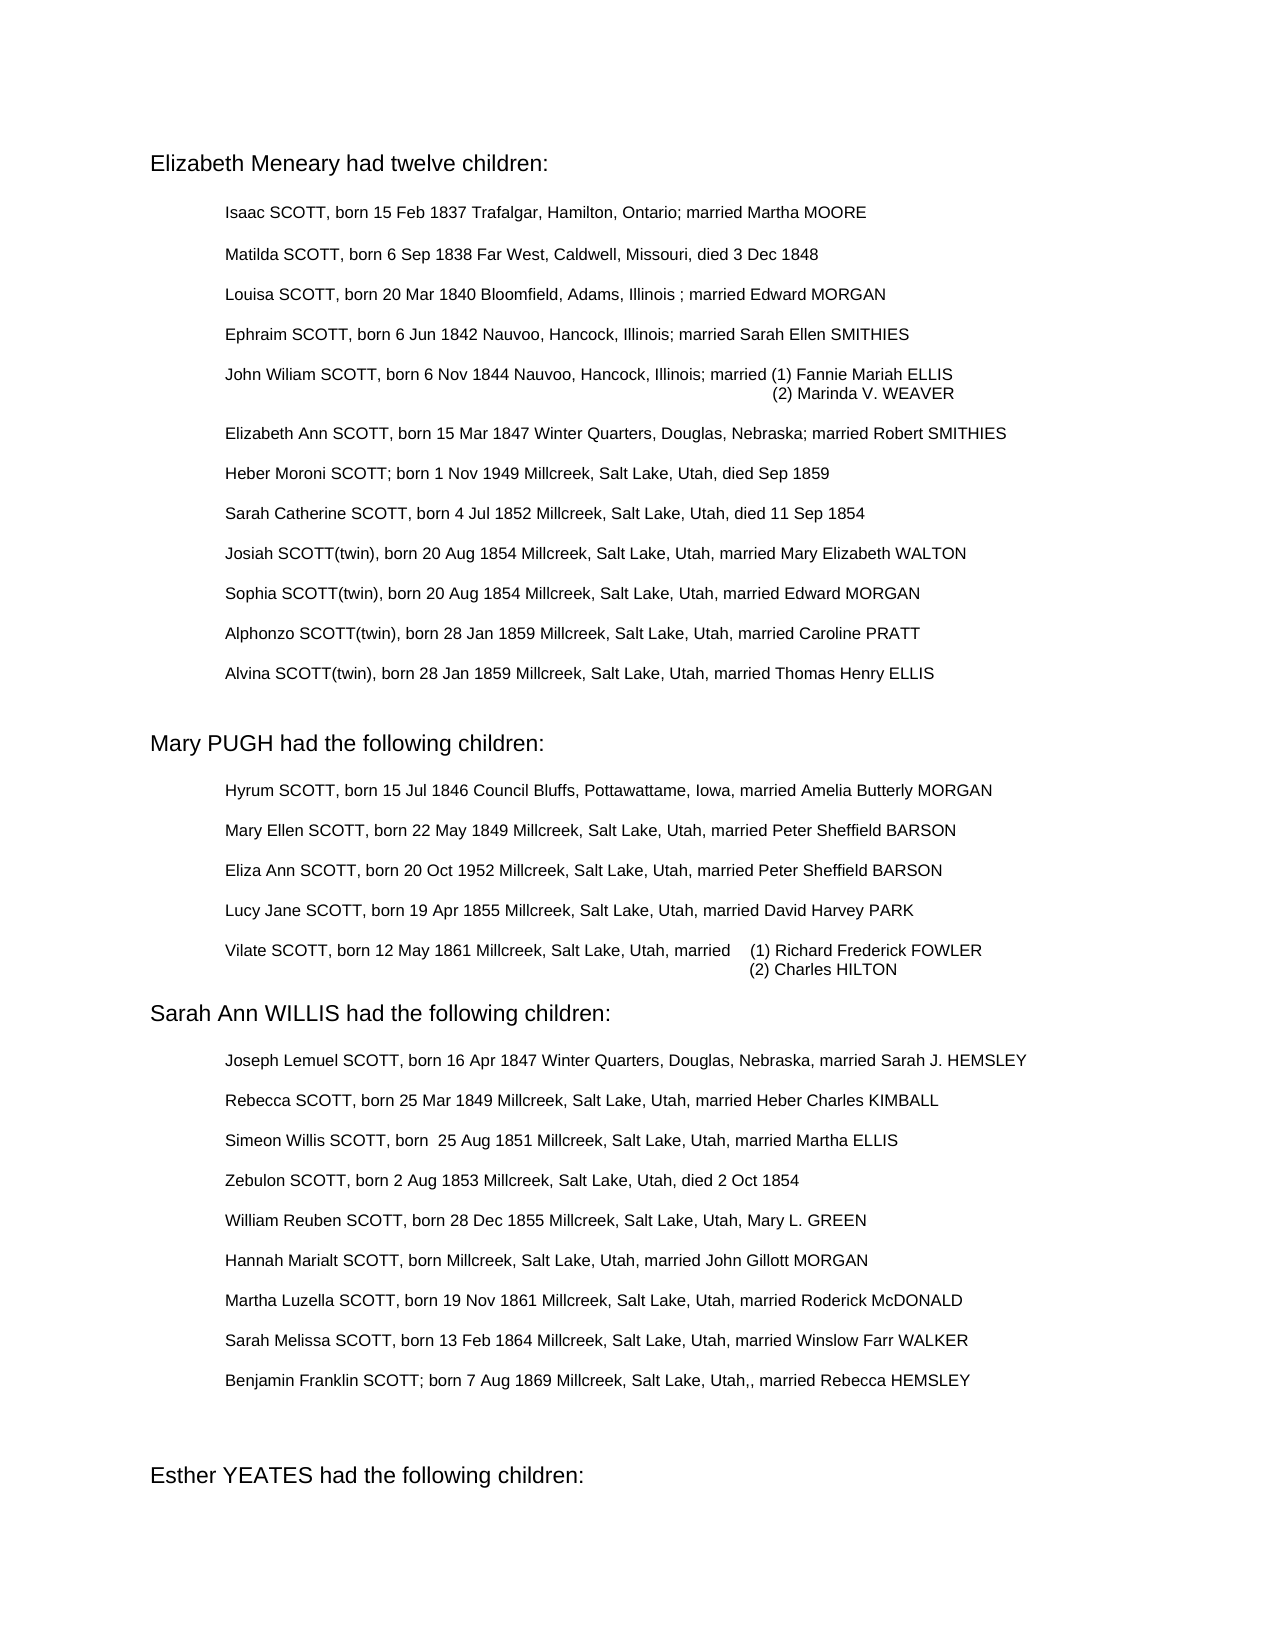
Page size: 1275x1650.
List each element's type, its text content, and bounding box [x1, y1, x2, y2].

text Matilda SCOTT, born 6 Sep 1838 Far West, Caldwell, Missouri, died 3 Dec 1848 [150, 244, 1125, 263]
list Vilate SCOTT, born 12 May 1861 Millcreek, Salt Lake, Utah, married (1) Richard Frederick FOWLER (2) Charles HILTON [150, 941, 1125, 979]
list William Reuben SCOTT, born 28 Dec 1855 Millcreek, Salt Lake, Utah, Mary L. GREEN [150, 1211, 1125, 1230]
text Isaac SCOTT, born 15 Feb 1837 Trafalgar, Hamilton, Ontario; married Martha MOORE [150, 197, 1125, 223]
list Louisa SCOTT, born 20 Mar 1840 Bloomfield, Adams, Illinois ; married Edward MORGAN [150, 284, 1125, 303]
text Esther YEATES had the following children: [150, 1462, 1125, 1488]
list Alvina SCOTT(twin), born 28 Jan 1859 Millcreek, Salt Lake, Utah, married Thomas Henry ELLIS [150, 663, 1125, 709]
list Joseph Lemuel SCOTT, born 16 Apr 1847 Winter Quarters, Douglas, Nebraska, married Sarah J. HEMSLEY [150, 1051, 1125, 1070]
list Lucy Jane SCOTT, born 19 Apr 1855 Millcreek, Salt Lake, Utah, married David Harvey PARK [150, 901, 1125, 920]
list Rebecca SCOTT, born 25 Mar 1849 Millcreek, Salt Lake, Utah, married Heber Charles KIMBALL [150, 1091, 1125, 1110]
list Mary PUGH had the following children: [75, 730, 1125, 756]
list Ephraim SCOTT, born 6 Jun 1842 Nauvoo, Hancock, Illinois; married Sarah Ellen SMITHIES [150, 324, 1125, 343]
list Josiah SCOTT(twin), born 20 Aug 1854 Millcreek, Salt Lake, Utah, married Mary Elizabeth WALTON [187, 543, 1125, 563]
list Hyrum SCOTT, born 15 Jul 1846 Council Bluffs, Pottawattame, Iowa, married Amelia Butterly MORGAN [150, 781, 1125, 800]
list Martha Luzella SCOTT, born 19 Nov 1861 Millcreek, Salt Lake, Utah, married Roderick McDONALD [150, 1291, 1125, 1310]
list Alphonzo SCOTT(twin), born 28 Jan 1859 Millcreek, Salt Lake, Utah, married Caroline PRATT [150, 623, 1125, 643]
list Sophia SCOTT(twin), born 20 Aug 1854 Millcreek, Salt Lake, Utah, married Edward MORGAN [150, 583, 1125, 603]
list John Wiliam SCOTT, born 6 Nov 1844 Nauvoo, Hancock, Illinois; married (1) Fannie Mariah ELLIS (2) Marinda V. WEAVER [150, 364, 1125, 403]
list Simeon Willis SCOTT, born 25 Aug 1851 Millcreek, Salt Lake, Utah, married Martha ELLIS [150, 1131, 1125, 1150]
text Sarah Ann WILLIS had the following children: [150, 1000, 1125, 1026]
text Sarah Catherine SCOTT, born 4 Jul 1852 Millcreek, Salt Lake, Utah, died 11 Sep 1854 [150, 503, 1125, 523]
list Benjamin Franklin SCOTT; born 7 Aug 1869 Millcreek, Salt Lake, Utah,, married Rebecca HEMSLEY [150, 1371, 1125, 1390]
list Elizabeth Ann SCOTT, born 15 Mar 1847 Winter Quarters, Douglas, Nebraska; married Robert SMITHIES [150, 423, 1125, 443]
list Zebulon SCOTT, born 2 Aug 1853 Millcreek, Salt Lake, Utah, died 2 Oct 1854 [150, 1171, 1125, 1190]
list Hannah Marialt SCOTT, born Millcreek, Salt Lake, Utah, married John Gillott MORGAN [150, 1251, 1125, 1270]
list Eliza Ann SCOTT, born 20 Oct 1952 Millcreek, Salt Lake, Utah, married Peter Sheffield BARSON [150, 861, 1125, 880]
text Heber Moroni SCOTT; born 1 Nov 1949 Millcreek, Salt Lake, Utah, died Sep 1859 [150, 463, 1125, 483]
list Mary Ellen SCOTT, born 22 May 1849 Millcreek, Salt Lake, Utah, married Peter Sheffield BARSON [150, 821, 1125, 840]
text Elizabeth Meneary had twelve children: [150, 150, 1125, 176]
list Sarah Melissa SCOTT, born 13 Feb 1864 Millcreek, Salt Lake, Utah, married Winslow Farr WALKER [150, 1331, 1125, 1350]
